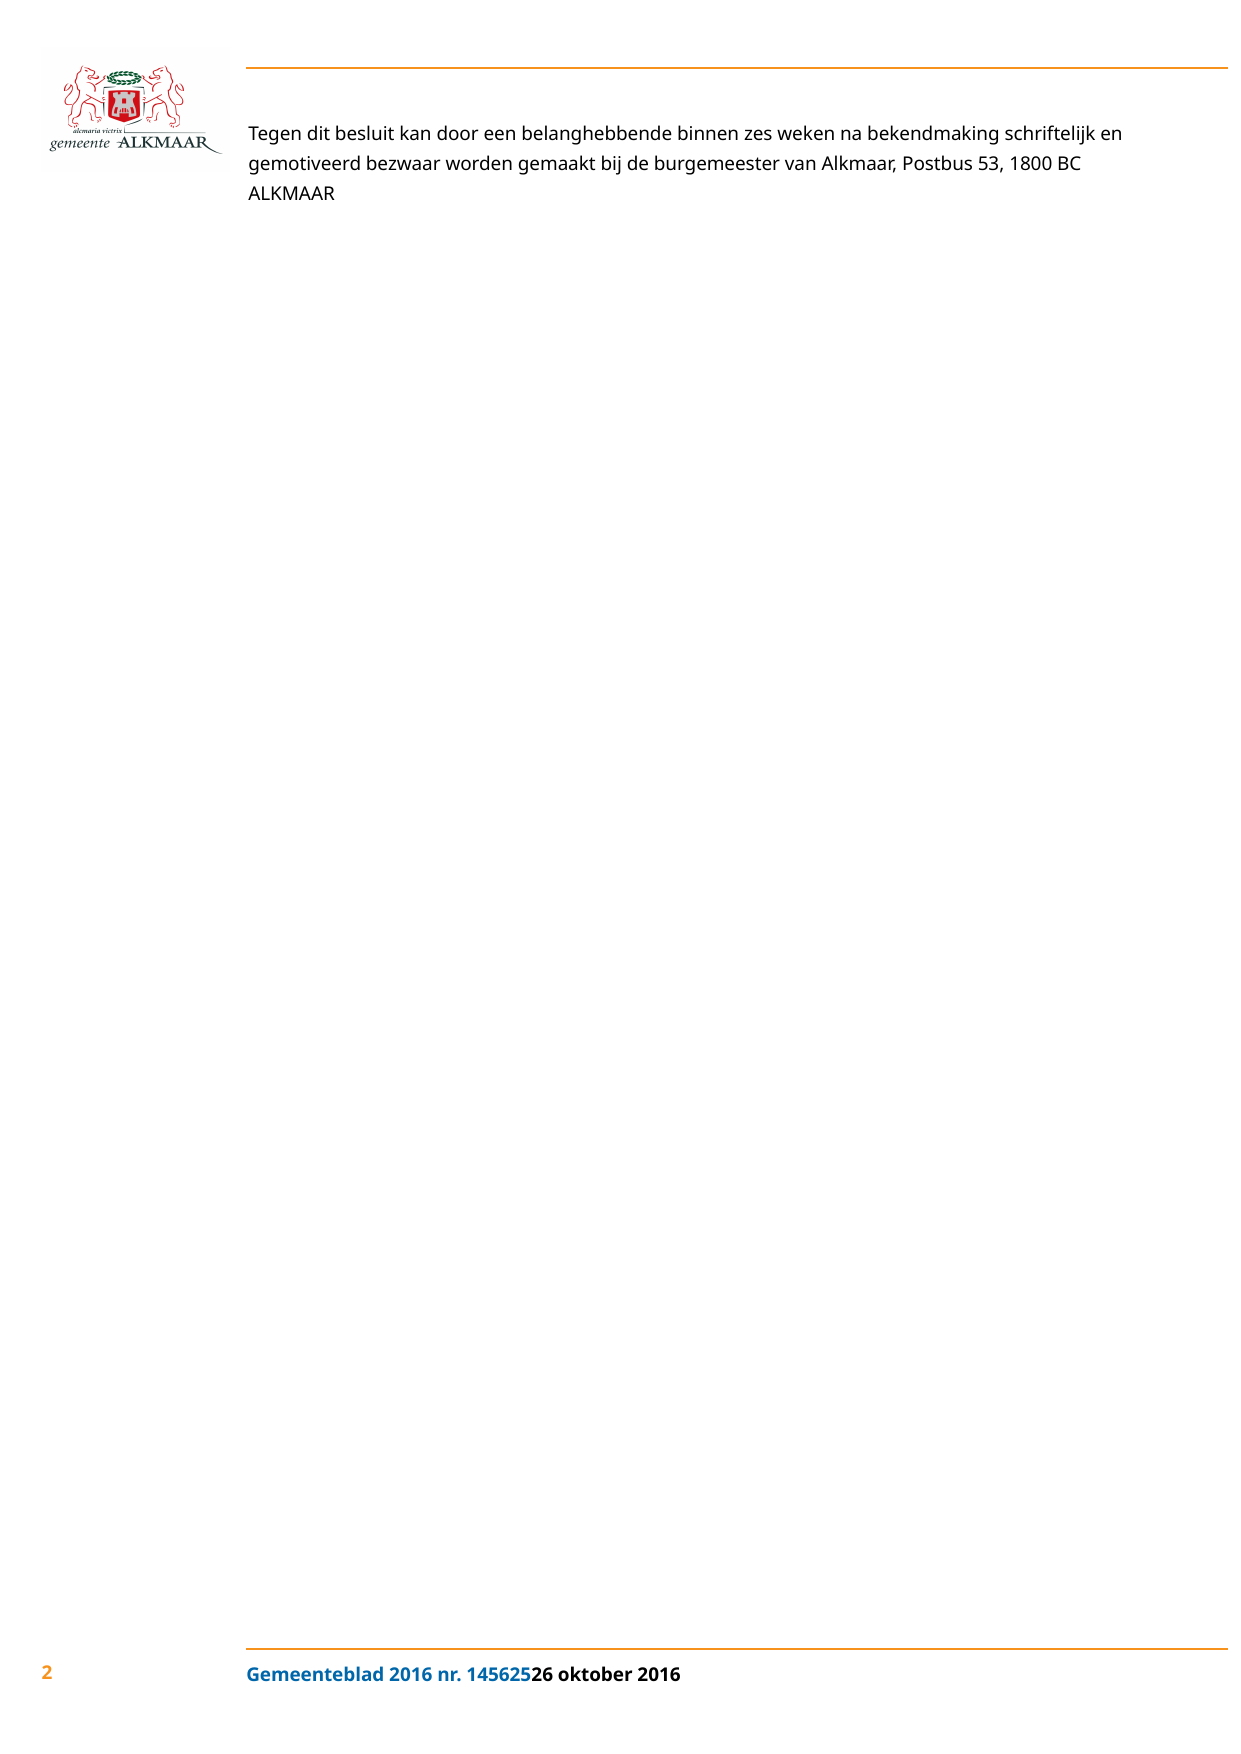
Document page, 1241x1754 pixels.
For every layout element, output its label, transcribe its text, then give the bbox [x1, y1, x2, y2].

picture [41, 47, 231, 172]
text Tegen dit besluit kan door een belanghebbende binnen zes weken na bekendmaking schriftelijk en gemotiveerd bezwaar worden gemaakt bij de burgemeester van Alkmaar, Postbus 53, 1800 BC ALKMAAR [248, 121, 1152, 206]
